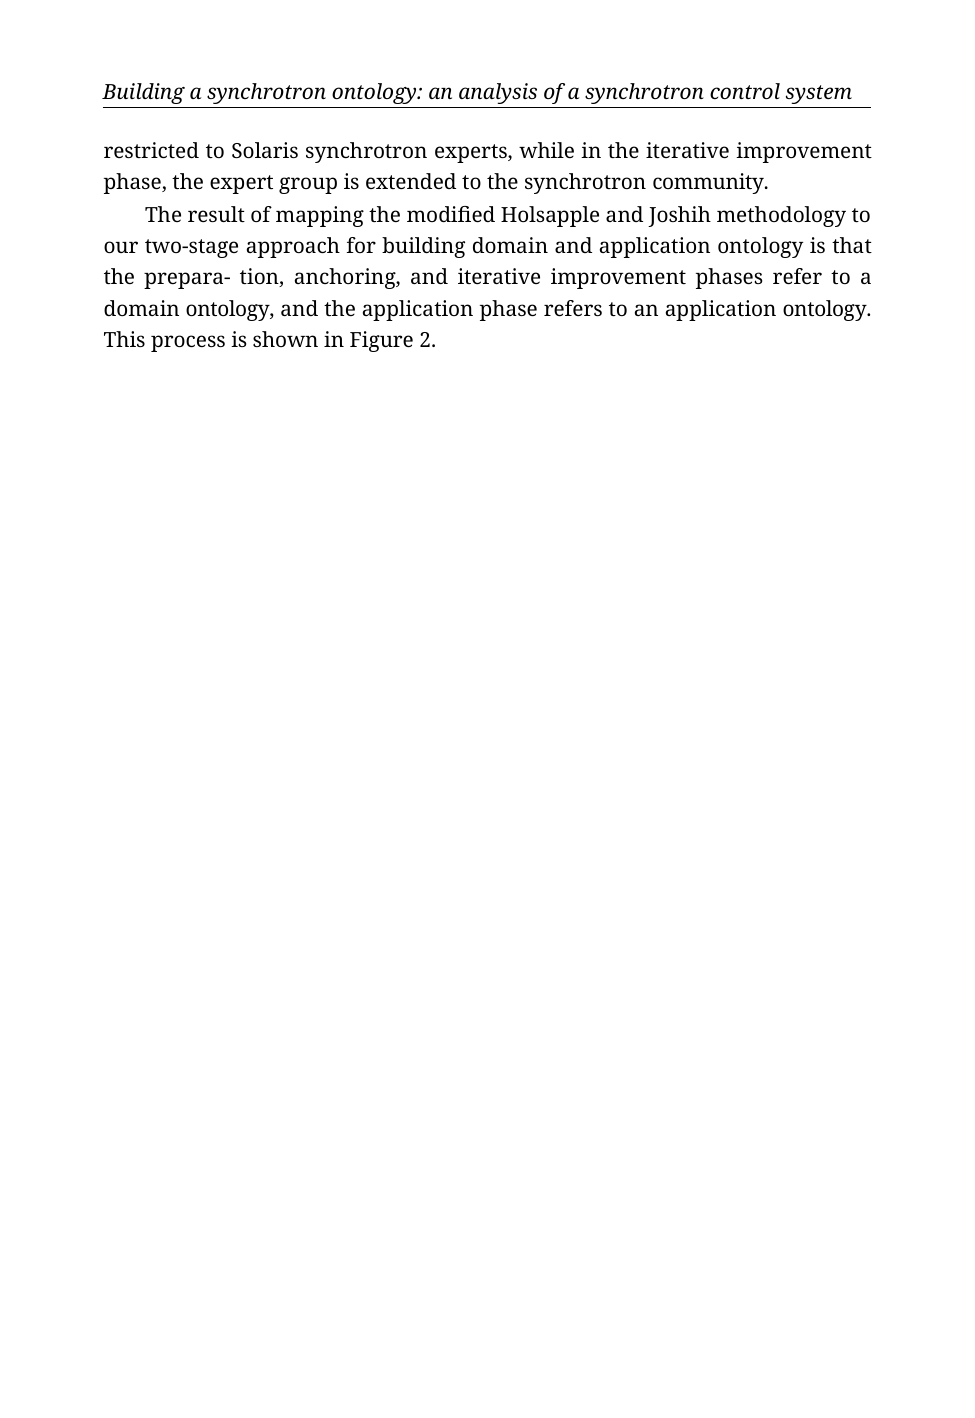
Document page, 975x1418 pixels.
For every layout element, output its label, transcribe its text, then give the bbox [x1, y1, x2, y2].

text The result of mapping the modified Holsapple and Joshih methodology to our two-stage approach for building domain and application ontology is that the prepara- tion, anchoring, and iterative improvement phases refer to a domain ontology, and the application phase refers to an application ontology. This process is shown in Figure 2. [103, 200, 872, 353]
text restricted to Solaris synchrotron experts, while in the iterative improvement phase, the expert group is extended to the synchrotron community. [103, 136, 872, 195]
